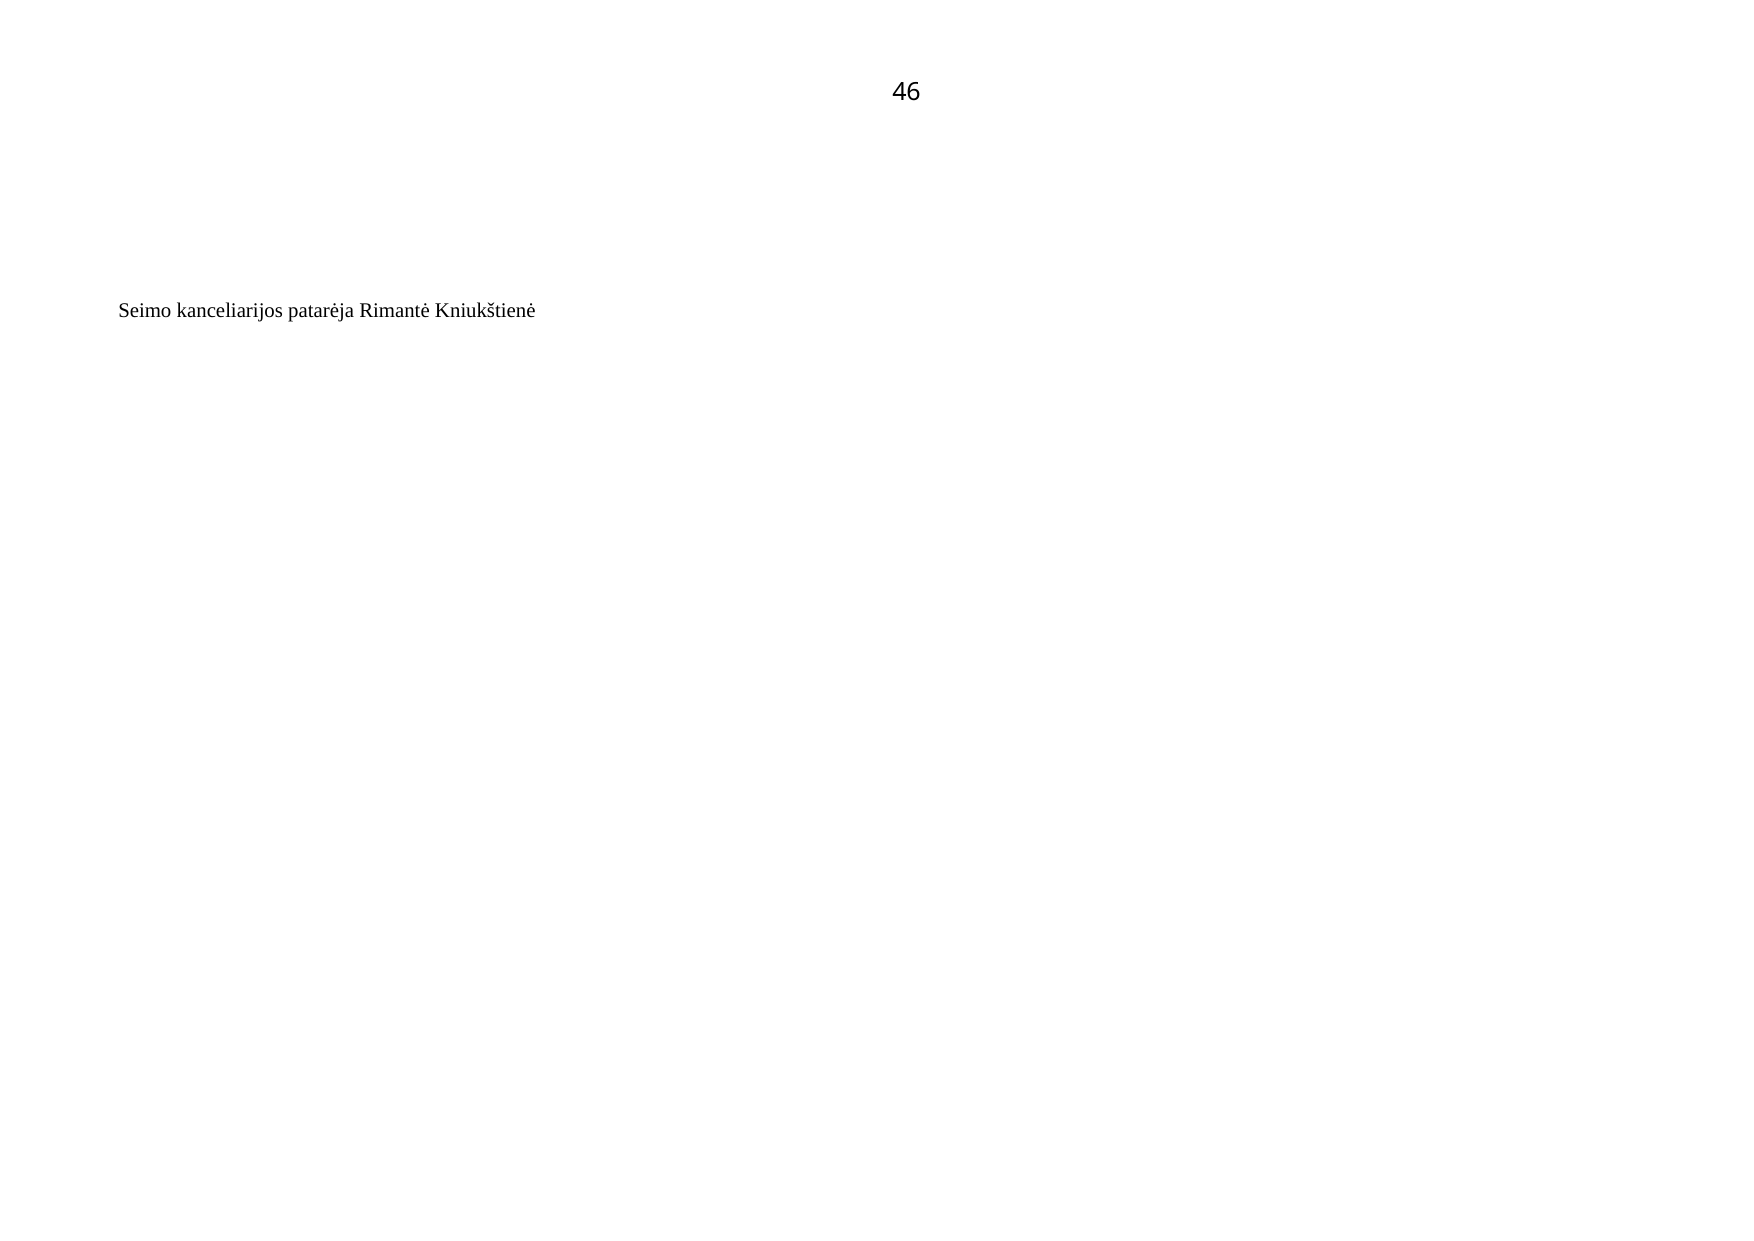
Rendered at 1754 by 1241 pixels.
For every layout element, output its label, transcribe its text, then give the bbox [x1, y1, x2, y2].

text Seimo kanceliarijos patarėja Rimantė Kniukštienė [118, 297, 1695, 322]
